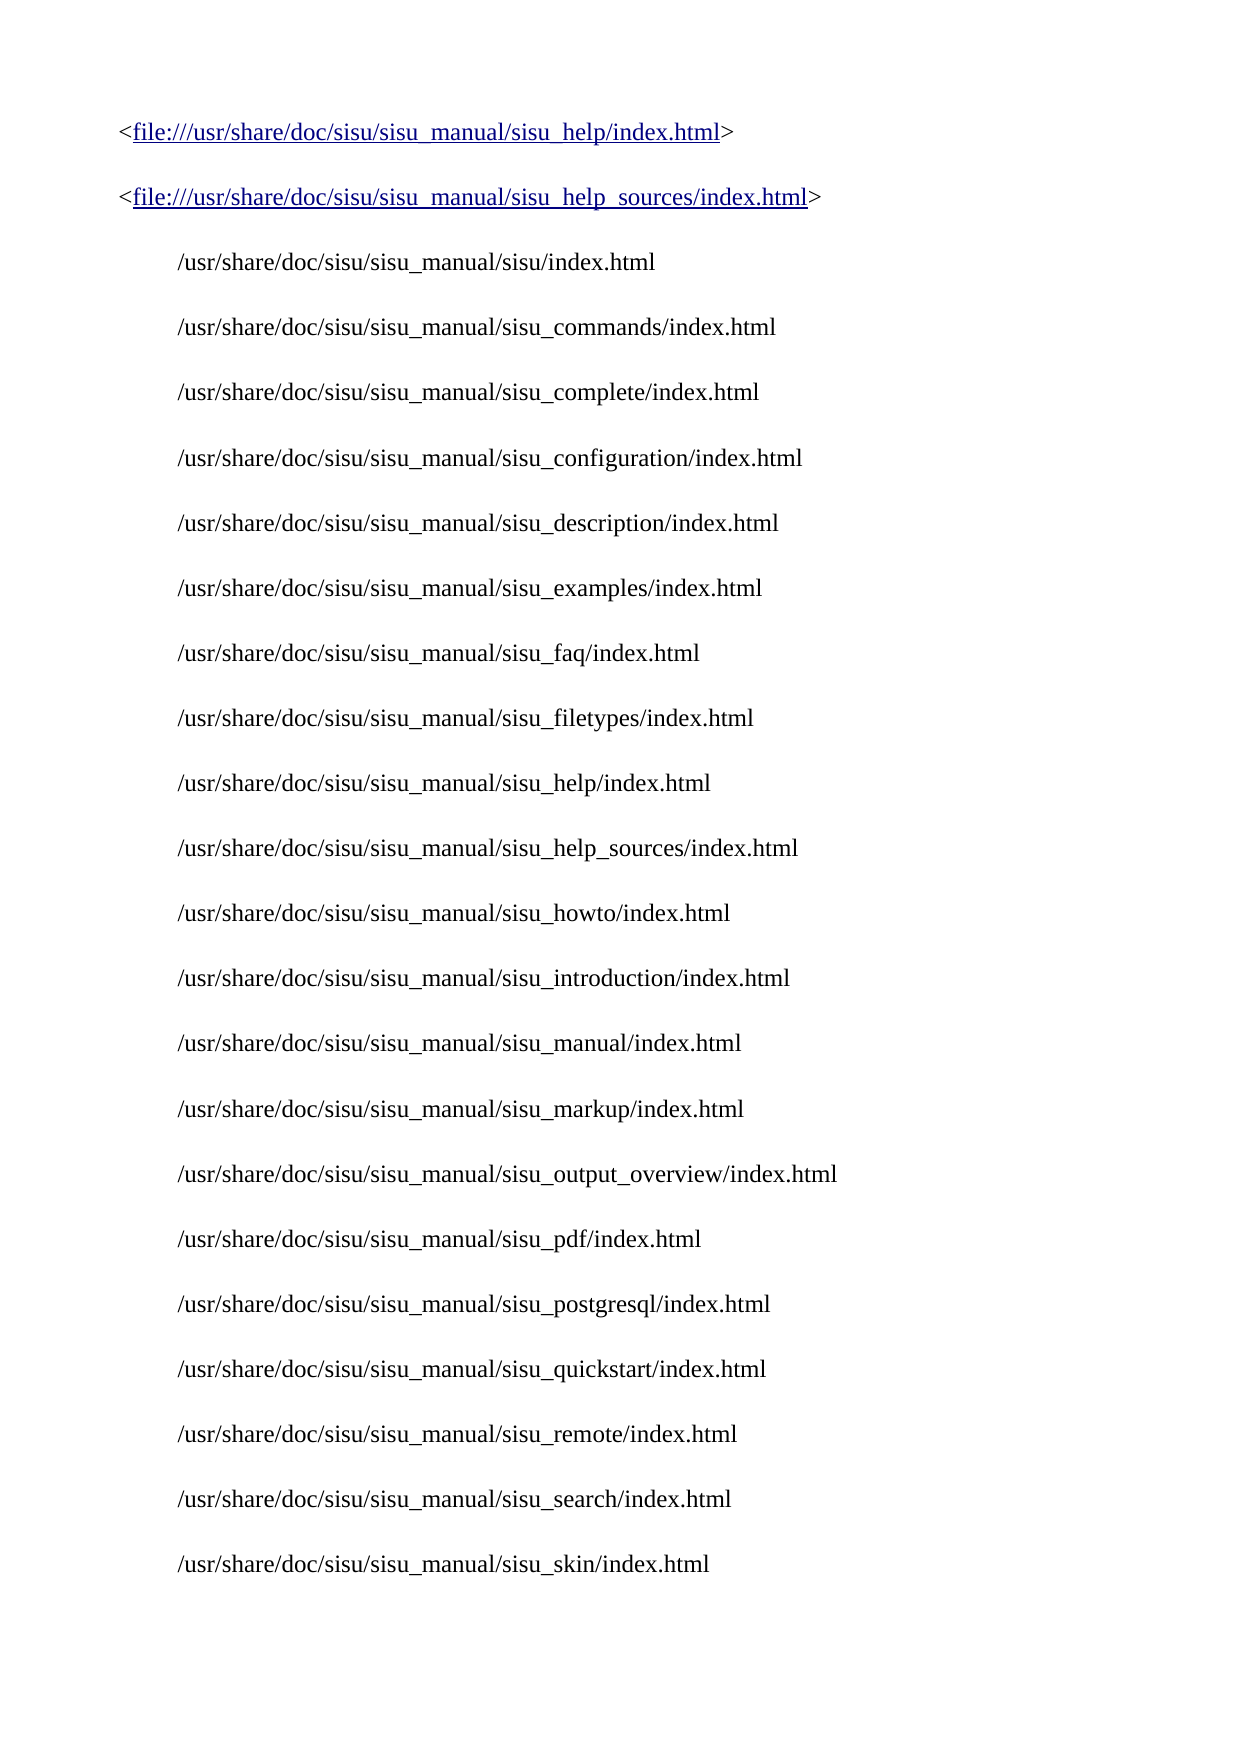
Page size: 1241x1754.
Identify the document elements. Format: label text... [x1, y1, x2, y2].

text /usr/share/doc/sisu/sisu_manual/sisu/index.html [177, 248, 1122, 276]
text /usr/share/doc/sisu/sisu_manual/sisu_complete/index.html [177, 378, 1122, 406]
text /usr/share/doc/sisu/sisu_manual/sisu_search/index.html [177, 1485, 1122, 1513]
text /usr/share/doc/sisu/sisu_manual/sisu_manual/index.html [177, 1029, 1122, 1057]
text <file:///usr/share/doc/sisu/sisu_manual/sisu_help_sources/index.html> [118, 183, 1122, 211]
text <file:///usr/share/doc/sisu/sisu_manual/sisu_help/index.html> [118, 118, 1122, 146]
text /usr/share/doc/sisu/sisu_manual/sisu_introduction/index.html [177, 964, 1122, 992]
text /usr/share/doc/sisu/sisu_manual/sisu_help_sources/index.html [177, 834, 1122, 862]
text /usr/share/doc/sisu/sisu_manual/sisu_faq/index.html [177, 639, 1122, 667]
text /usr/share/doc/sisu/sisu_manual/sisu_howto/index.html [177, 899, 1122, 927]
text /usr/share/doc/sisu/sisu_manual/sisu_output_overview/index.html [177, 1160, 1122, 1187]
text /usr/share/doc/sisu/sisu_manual/sisu_description/index.html [177, 509, 1122, 536]
text /usr/share/doc/sisu/sisu_manual/sisu_filetypes/index.html [177, 704, 1122, 732]
text /usr/share/doc/sisu/sisu_manual/sisu_pdf/index.html [177, 1225, 1122, 1253]
text /usr/share/doc/sisu/sisu_manual/sisu_examples/index.html [177, 574, 1122, 602]
text /usr/share/doc/sisu/sisu_manual/sisu_commands/index.html [177, 313, 1122, 341]
text /usr/share/doc/sisu/sisu_manual/sisu_markup/index.html [177, 1095, 1122, 1122]
text /usr/share/doc/sisu/sisu_manual/sisu_skin/index.html [177, 1550, 1122, 1578]
text /usr/share/doc/sisu/sisu_manual/sisu_remote/index.html [177, 1420, 1122, 1448]
text /usr/share/doc/sisu/sisu_manual/sisu_quickstart/index.html [177, 1355, 1122, 1383]
text /usr/share/doc/sisu/sisu_manual/sisu_help/index.html [177, 769, 1122, 797]
text /usr/share/doc/sisu/sisu_manual/sisu_configuration/index.html [177, 444, 1122, 471]
text /usr/share/doc/sisu/sisu_manual/sisu_postgresql/index.html [177, 1290, 1122, 1318]
